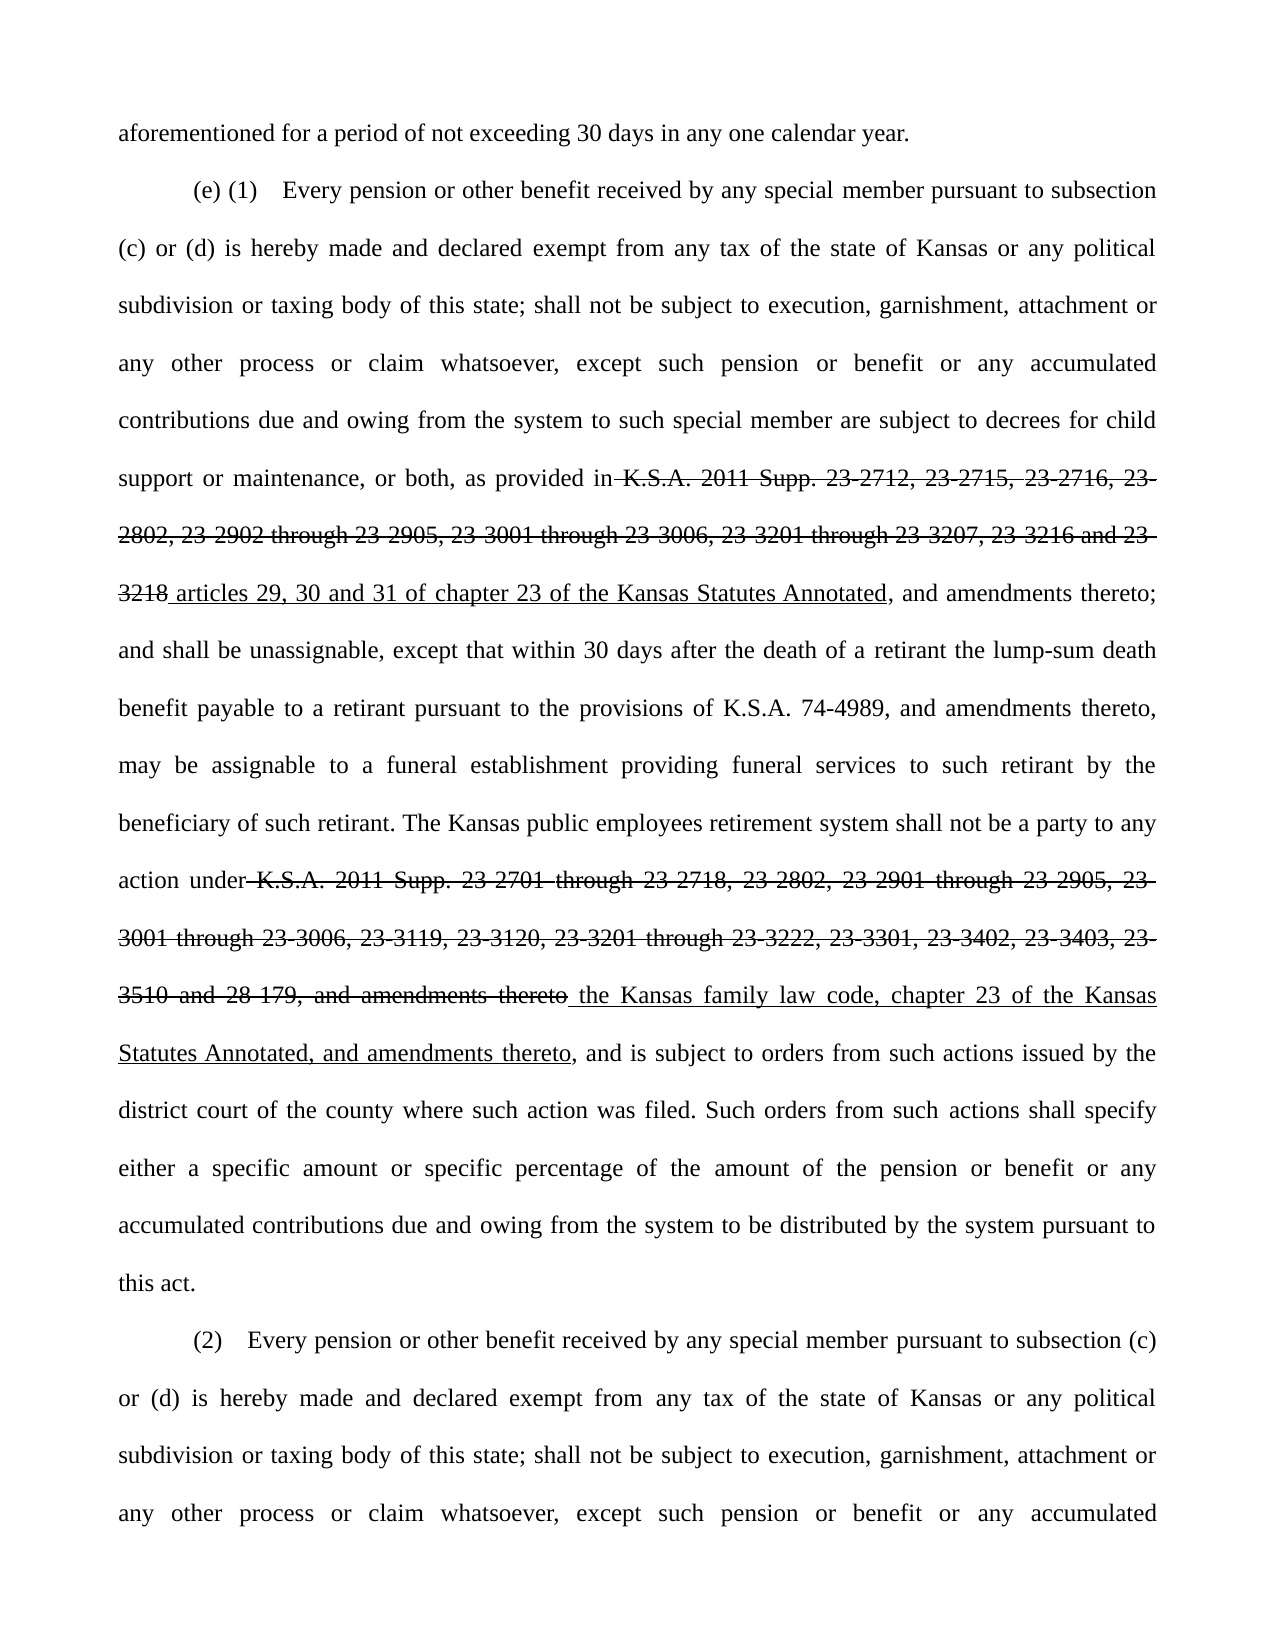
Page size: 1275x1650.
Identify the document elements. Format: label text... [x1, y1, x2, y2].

text (2) Every pension or other benefit received by any special member pursuant to subsection (c) or (d) is hereby made and declared exempt from any tax of the state of Kansas or any political subdivision or taxing body of this state; shall not be subject to execution, garnishment, attachment or any other process or claim whatsoever, except such pension or benefit or any accumulated [118, 1326, 1157, 1527]
text (e) (1) Every pension or other benefit received by any special member pursuant to subsection (c) or (d) is hereby made and declared exempt from any tax of the state of Kansas or any political subdivision or taxing body of this state; shall not be subject to execution, garnishment, attachment or any other process or claim whatsoever, except such pension or benefit or any accumulated contributions due and owing from the system to such special member are subject to decrees for child support or maintenance, or both, as provided in K.S.A. 2011 Supp. 23-2712, 23-2715, 23-2716, 23-2802, 23-2902 through 23-2905, 23-3001 through 23-3006, 23-3201 through 23-3207, 23-3216 and 23-3218 articles 29, 30 and 31 of chapter 23 of the Kansas Statutes Annotated, and amendments thereto; and shall be unassignable, except that within 30 days after the death of a retirant the lump-sum death benefit payable to a retirant pursuant to the provisions of K.S.A. 74-4989, and amendments thereto, may be assignable to a funeral establishment providing funeral services to such retirant by the beneficiary of such retirant. The Kansas public employees retirement system shall not be a party to any action under K.S.A. 2011 Supp. 23-2701 through 23-2718, 23-2802, 23-2901 through 23-2905, 23-3001 through 23-3006, 23-3119, 23-3120, 23-3201 through 23-3222, 23-3301, 23-3402, 23-3403, 23-3510 and 28-179, and amendments thereto the Kansas family law code, chapter 23 of the Kansas Statutes Annotated, and amendments thereto, and is subject to orders from such actions issued by the district court of the county where such action was filed. Such orders from such actions shall specify either a specific amount or specific percentage of the amount of the pension or benefit or any accumulated contributions due and owing from the system to be distributed by the system pursuant to this act. [118, 940, 1157, 1297]
text (e) (1) Every pension or other benefit received by any special member pursuant to subsection (c) or (d) is hereby made and declared exempt from any tax of the state of Kansas or any political subdivision or taxing body of this state; shall not be subject to execution, garnishment, attachment or any other process or claim whatsoever, except such pension or benefit or any accumulated contributions due and owing from the system to such special member are subject to decrees for child support or maintenance, or both, as provided in K.S.A. 2011 Supp. 23-2712, 23-2715, 23-2716, 23-2802, 23-2902 through 23-2905, 23-3001 through 23-3006, 23-3201 through 23-3207, 23-3216 and 23-3218 articles 29, 30 and 31 of chapter 23 of the Kansas Statutes Annotated, and amendments thereto; and shall be unassignable, except that within 30 days after the death of a retirant the lump-sum death benefit payable to a retirant pursuant to the provisions of K.S.A. 74-4989, and amendments thereto, may be assignable to a funeral establishment providing funeral services to such retirant by the beneficiary of such retirant. The Kansas public employees retirement system shall not be a party to any action under K.S.A. 2011 Supp. 23-2701 through 23-2718, 23-2802, 23-2901 through 23-2905, 23-3001 through 23-3006, 23-3119, 23-3120, 23-3201 through 23-3222, 23-3301, 23-3402, 23-3403, 23-3510 and 28-179, and amendments thereto the Kansas family law code, chapter 23 of the Kansas Statutes Annotated, and amendments thereto, and is subject to orders from such actions issued by the district court of the county where such action was filed. Such orders from such actions shall specify either a specific amount or specific percentage of the amount of the pension or benefit or any accumulated contributions due and owing from the system to be distributed by the system pursuant to this act. [118, 538, 1157, 939]
text (e) (1) Every pension or other benefit received by any special member pursuant to subsection (c) or (d) is hereby made and declared exempt from any tax of the state of Kansas or any political subdivision or taxing body of this state; shall not be subject to execution, garnishment, attachment or any other process or claim whatsoever, except such pension or benefit or any accumulated contributions due and owing from the system to such special member are subject to decrees for child support or maintenance, or both, as provided in K.S.A. 2011 Supp. 23-2712, 23-2715, 23-2716, 23-2802, 23-2902 through 23-2905, 23-3001 through 23-3006, 23-3201 through 23-3207, 23-3216 and 23-3218 articles 29, 30 and 31 of chapter 23 of the Kansas Statutes Annotated, and amendments thereto; and shall be unassignable, except that within 30 days after the death of a retirant the lump-sum death benefit payable to a retirant pursuant to the provisions of K.S.A. 74-4989, and amendments thereto, may be assignable to a funeral establishment providing funeral services to such retirant by the beneficiary of such retirant. The Kansas public employees retirement system shall not be a party to any action under K.S.A. 2011 Supp. 23-2701 through 23-2718, 23-2802, 23-2901 through 23-2905, 23-3001 through 23-3006, 23-3119, 23-3120, 23-3201 through 23-3222, 23-3301, 23-3402, 23-3403, 23-3510 and 28-179, and amendments thereto the Kansas family law code, chapter 23 of the Kansas Statutes Annotated, and amendments thereto, and is subject to orders from such actions issued by the district court of the county where such action was filed. Such orders from such actions shall specify either a specific amount or specific percentage of the amount of the pension or benefit or any accumulated contributions due and owing from the system to be distributed by the system pursuant to this act. [118, 176, 1157, 536]
text aforementioned for a period of not exceeding 30 days in any one calendar year. [118, 118, 1157, 147]
